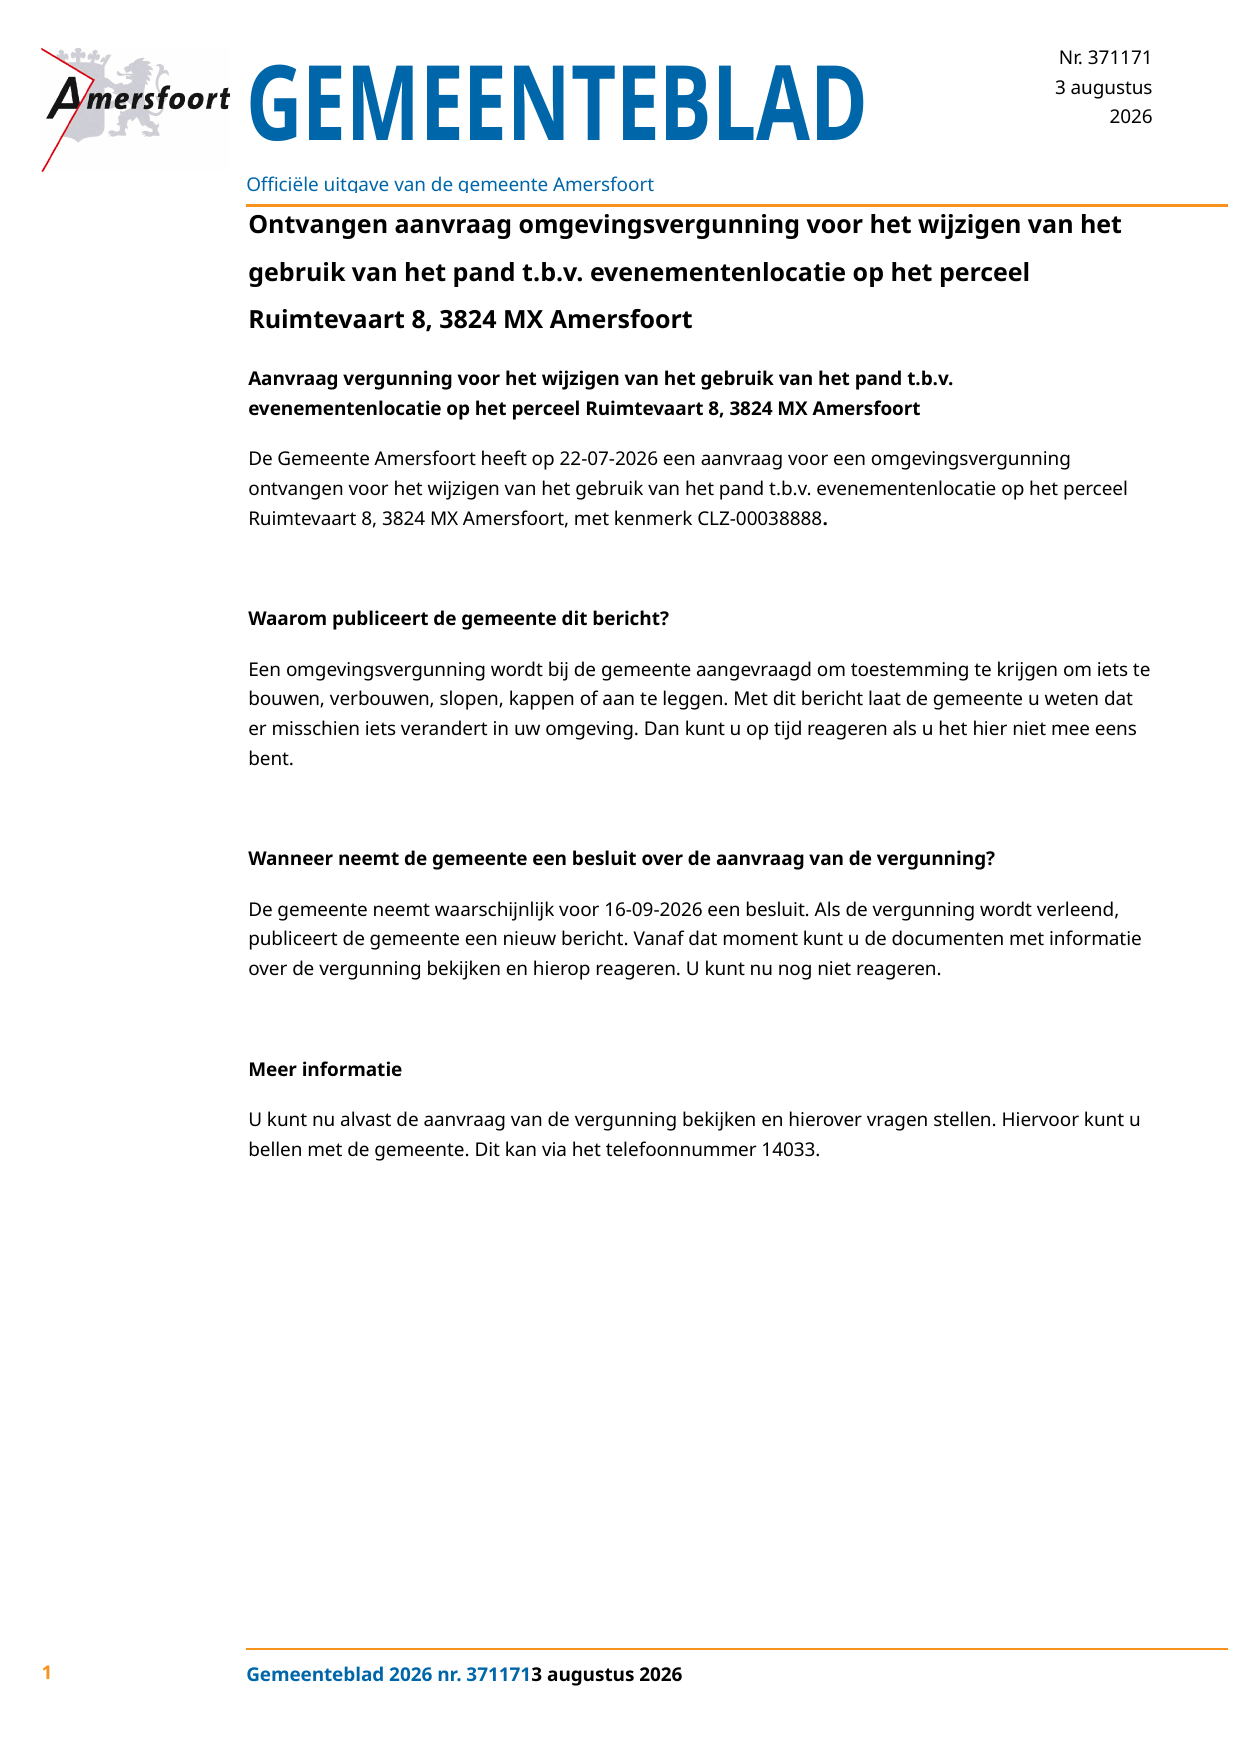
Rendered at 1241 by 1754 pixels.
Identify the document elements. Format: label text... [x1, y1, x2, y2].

text Wanneer neemt de gemeente een besluit over de aanvraag van de vergunning? [248, 846, 1152, 871]
text De Gemeente Amersfoort heeft op 22-07-2026 een aanvraag voor een omgevingsvergunning ontvangen voor het wijzigen van het gebruik van het pand t.b.v. evenementenlocatie op het perceel Ruimtevaart 8, 3824 MX Amersfoort, met kenmerk CLZ-00038888. [248, 446, 1152, 530]
text Een omgevingsvergunning wordt bij de gemeente aangevraagd om toestemming te krijgen om iets te bouwen, verbouwen, slopen, kappen of aan te leggen. Met dit bericht laat de gemeente u weten dat er misschien iets verandert in uw omgeving. Dan kunt u op tijd reageren als u het hier niet mee eens bent. [248, 656, 1152, 770]
text Waarom publiceert de gemeente dit bericht? [248, 606, 1152, 631]
text Aanvraag vergunning voor het wijzigen van het gebruik van het pand t.b.v. evenementenlocatie op het perceel Ruimtevaart 8, 3824 MX Amersfoort [248, 366, 1152, 421]
text De gemeente neemt waarschijnlijk voor 16-09-2026 een besluit. Als de vergunning wordt verleend, publiceert de gemeente een nieuw bericht. Vanaf dat moment kunt u de documenten met informatie over de vergunning bekijken en hierop reageren. U kunt nu nog niet reageren. [248, 896, 1152, 981]
text Meer informatie [248, 1056, 1152, 1082]
text U kunt nu alvast de aanvraag van de vergunning bekijken en hierover vragen stellen. Hiervoor kunt u bellen met de gemeente. Dit kan via het telefoonnummer 14033. [248, 1106, 1152, 1162]
picture [41, 47, 231, 172]
text Ontvangen aanvraag omgevingsvergunning voor het wijzigen van het gebruik van het pand t.b.v. evenementenlocatie op het perceel Ruimtevaart 8, 3824 MX Amersfoort [248, 207, 1152, 336]
